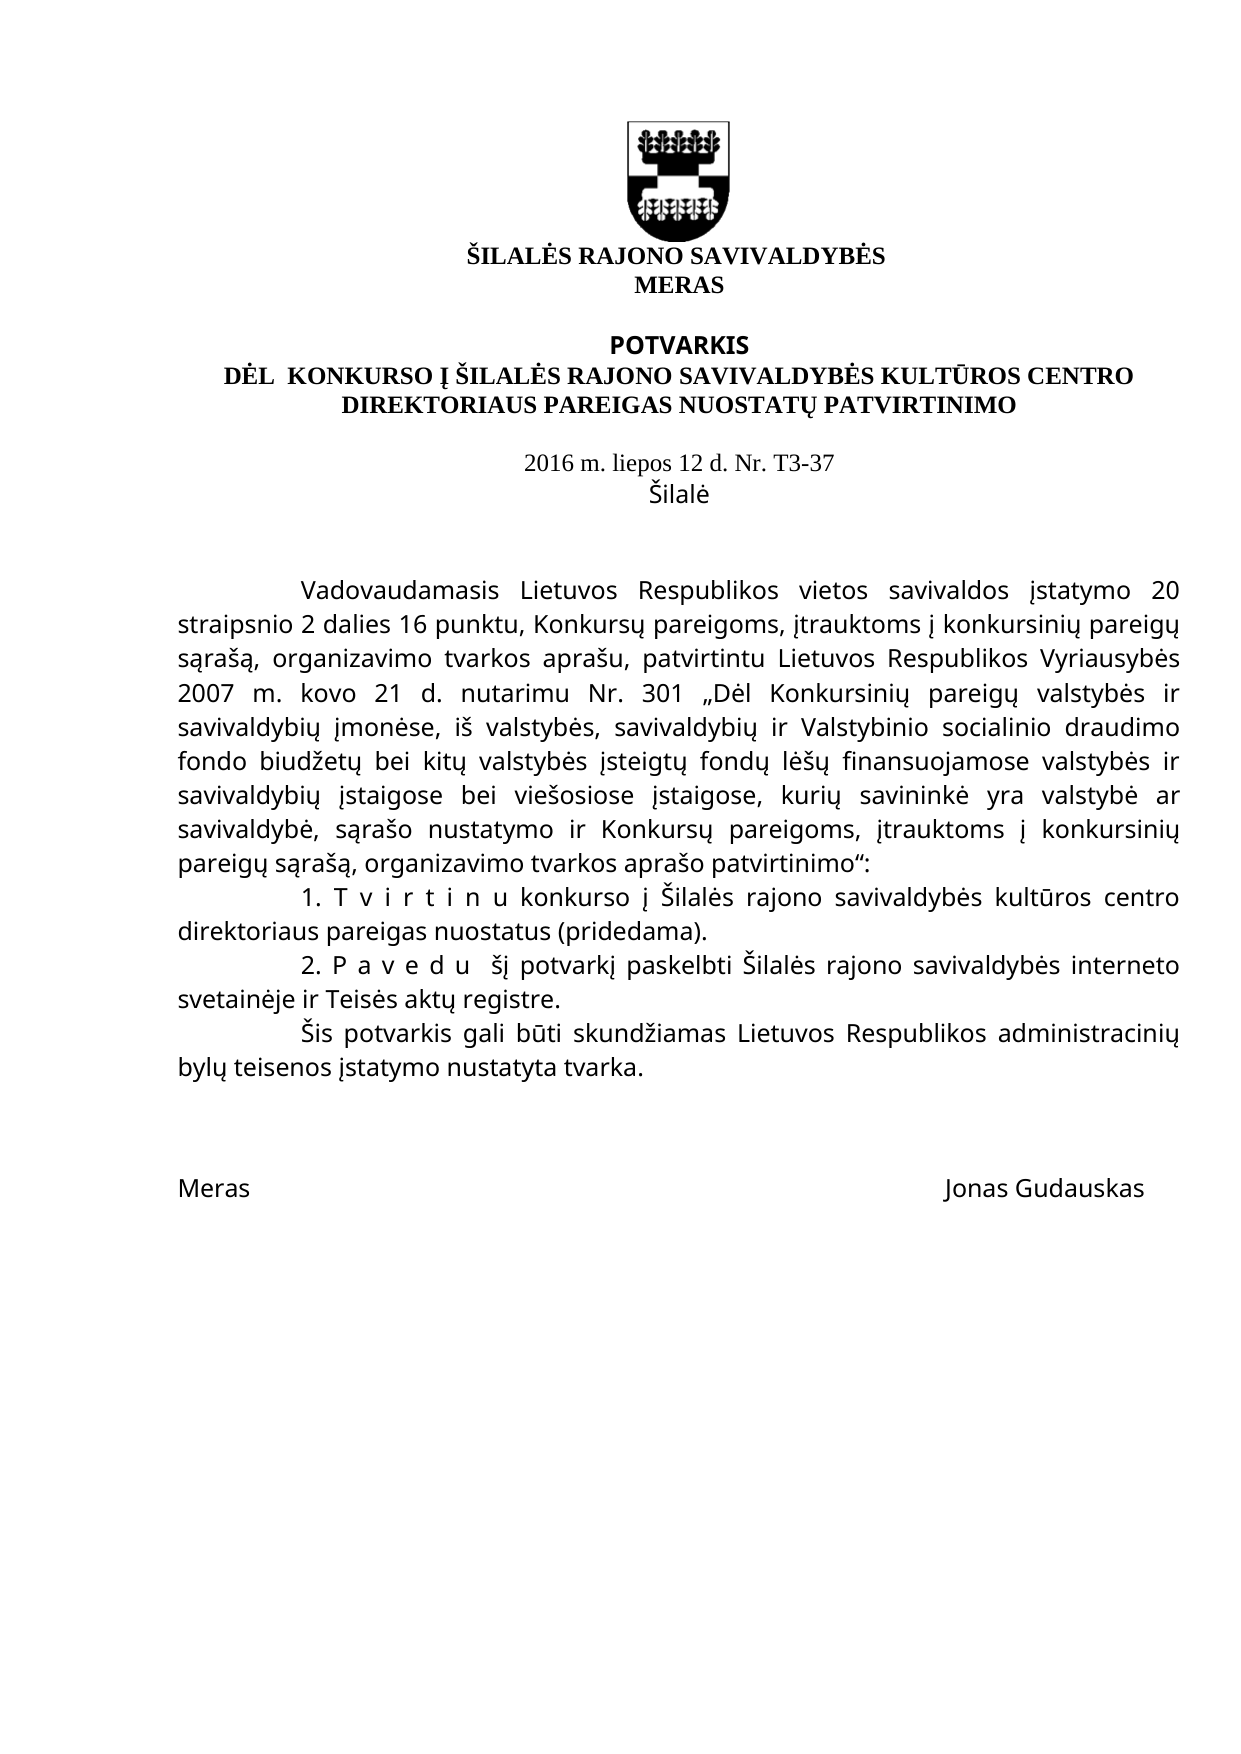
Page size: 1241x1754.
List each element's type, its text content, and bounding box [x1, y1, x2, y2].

text 2016 m. liepos 12 d. Nr. T3-37 [177, 448, 1181, 476]
text Šis potvarkis gali būti skundžiamas Lietuvos Respublikos administracinių bylų teisenos įstatymo nustatyta tvarka. [177, 1016, 1181, 1084]
text 2. P a v e d u šį potvarkį paskelbti Šilalės rajono savivaldybės interneto svetainėje ir Teisės aktų registre. [177, 948, 1181, 1016]
text MERAS [177, 270, 1181, 299]
text Meras Jonas Gudauskas [177, 1170, 1181, 1204]
text ŠILALĖS RAJONO SAVIVALDYBĖS [177, 241, 1181, 270]
text DĖL KONKURSO Į ŠILALĖS RAJONO SAVIVALDYBĖS KULTŪROS CENTRO DIREKTORIAUS PAREIGAS NUOSTATŲ PATVIRTINIMO [177, 361, 1181, 419]
text POTVARKIS [177, 327, 1181, 361]
text 1. T v i r t i n u konkurso į Šilalės rajono savivaldybės kultūros centro direktoriaus pareigas nuostatus (pridedama). [177, 879, 1181, 948]
text Šilalė [177, 476, 1181, 511]
text Vadovaudamasis Lietuvos Respublikos vietos savivaldos įstatymo 20 straipsnio 2 dalies 16 punktu, Konkursų pareigoms, įtrauktoms į konkursinių pareigų sąrašą, organizavimo tvarkos aprašu, patvirtintu Lietuvos Respublikos Vyriausybės 2007 m. kovo 21 d. nutarimu Nr. 301 „Dėl Konkursinių pareigų valstybės ir savivaldybių įmonėse, iš valstybės, savivaldybių ir Valstybinio socialinio draudimo fondo biudžetų bei kitų valstybės įsteigtų fondų lėšų finansuojamose valstybės ir savivaldybių įstaigose bei viešosiose įstaigose, kurių savininkė yra valstybė ar savivaldybė, sąrašo nustatymo ir Konkursų pareigoms, įtrauktoms į konkursinių pareigų sąrašą, organizavimo tvarkos aprašo patvirtinimo“: [177, 573, 1181, 879]
